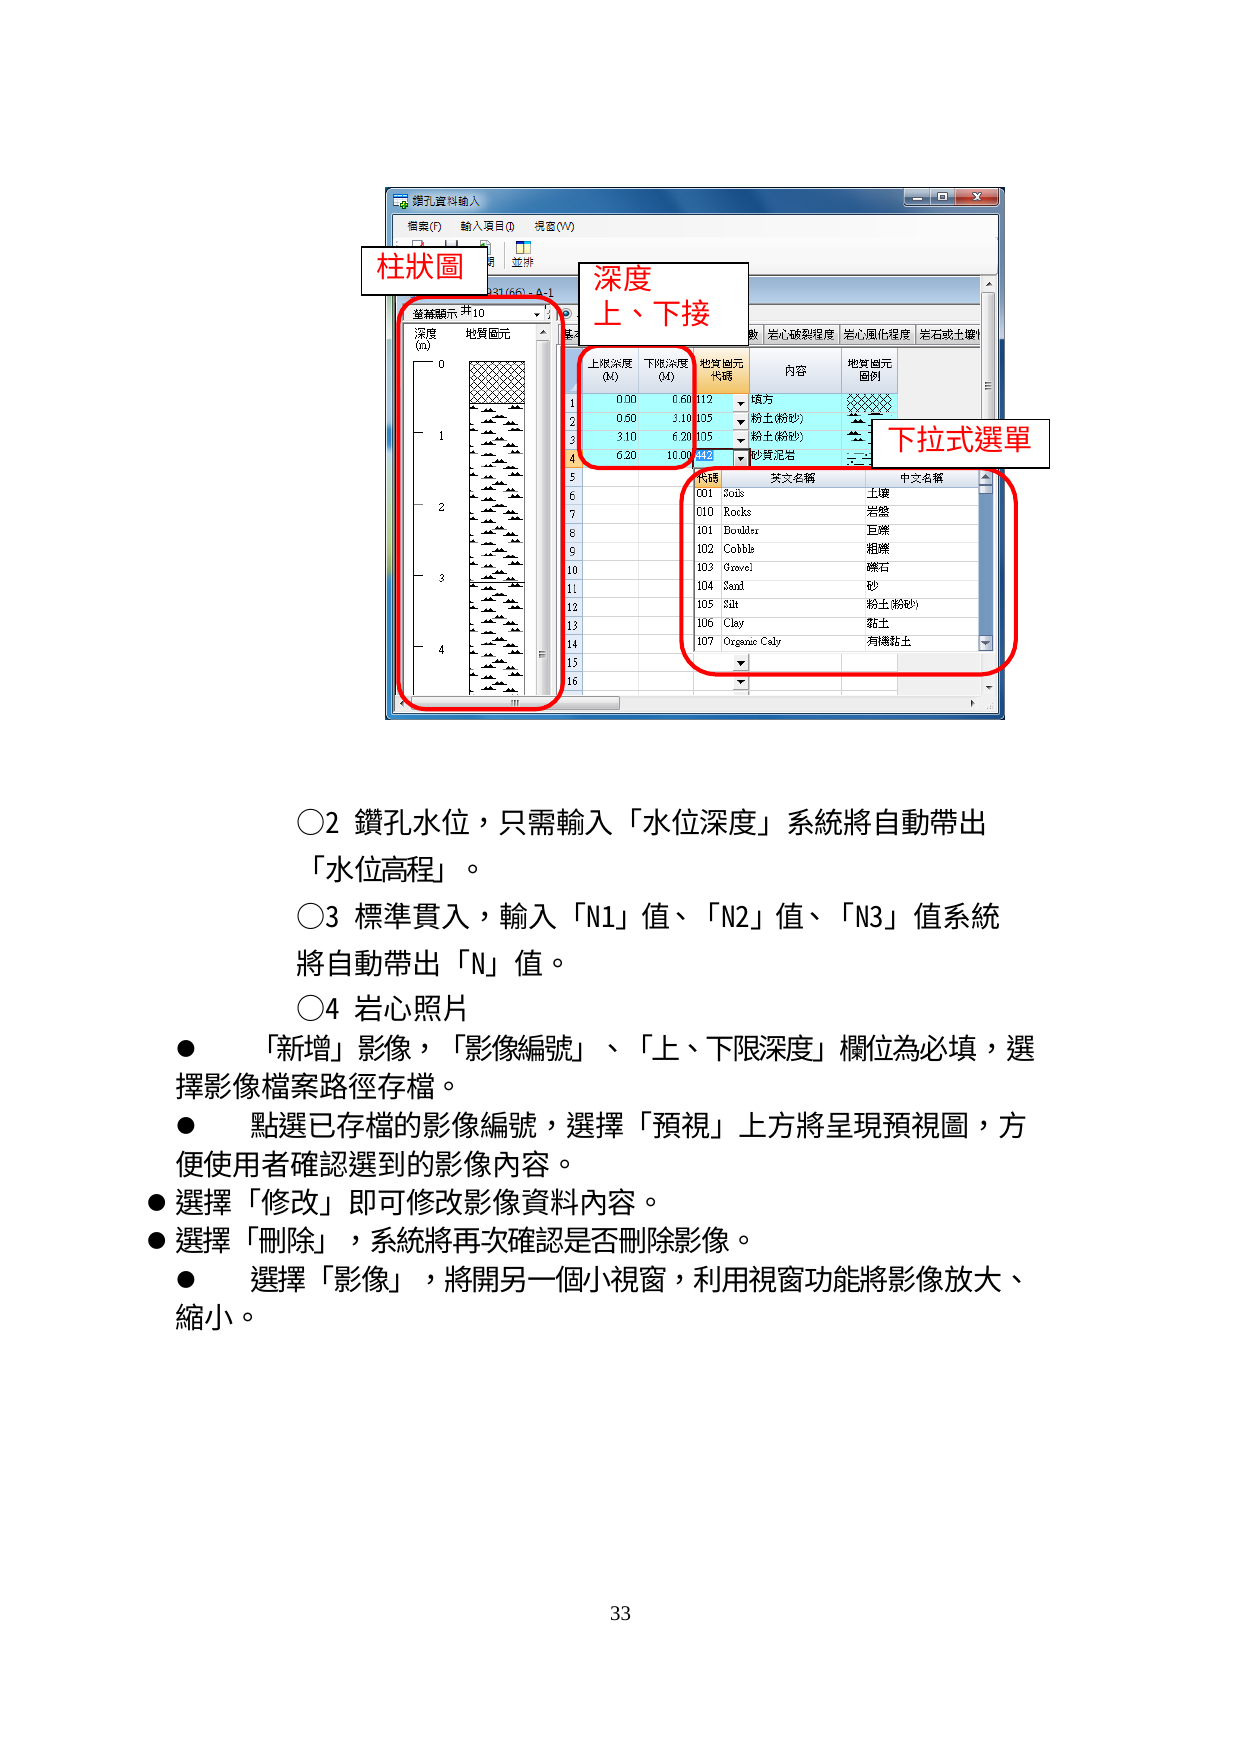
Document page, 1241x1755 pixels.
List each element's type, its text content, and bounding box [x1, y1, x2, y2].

text ○2 鑽孔水位，只需輸入「水位深度」系統將自動帶出「水位高程」。 [296, 800, 1026, 889]
text ○4 岩心照片 [296, 988, 1159, 1027]
list 點選已存檔的影像編號，選擇「預視」上方將呈現預視圖，方便使用者確認選到的影像內容。 [175, 1106, 1036, 1184]
list 選擇「修改」即可修改影像資料內容。 [146, 1184, 1159, 1221]
picture [684, 471, 1005, 672]
list 「新增」影像，「影像編號」、「上、下限深度」欄位為必填，選擇影像檔案路徑存檔。 [175, 1028, 1050, 1106]
list 選擇「刪除」，系統將再次確認是否刪除影像。 [146, 1221, 1159, 1259]
list 選擇「影像」，將開另一個小視窗，利用視窗功能將影像放大、縮小。 [175, 1259, 1050, 1337]
text ○3 標準貫入，輸入「N1」值、「N2」值、「N3」值系統將自動帶出「N」值。 [296, 894, 1027, 983]
picture [385, 187, 1005, 720]
picture [401, 299, 560, 707]
